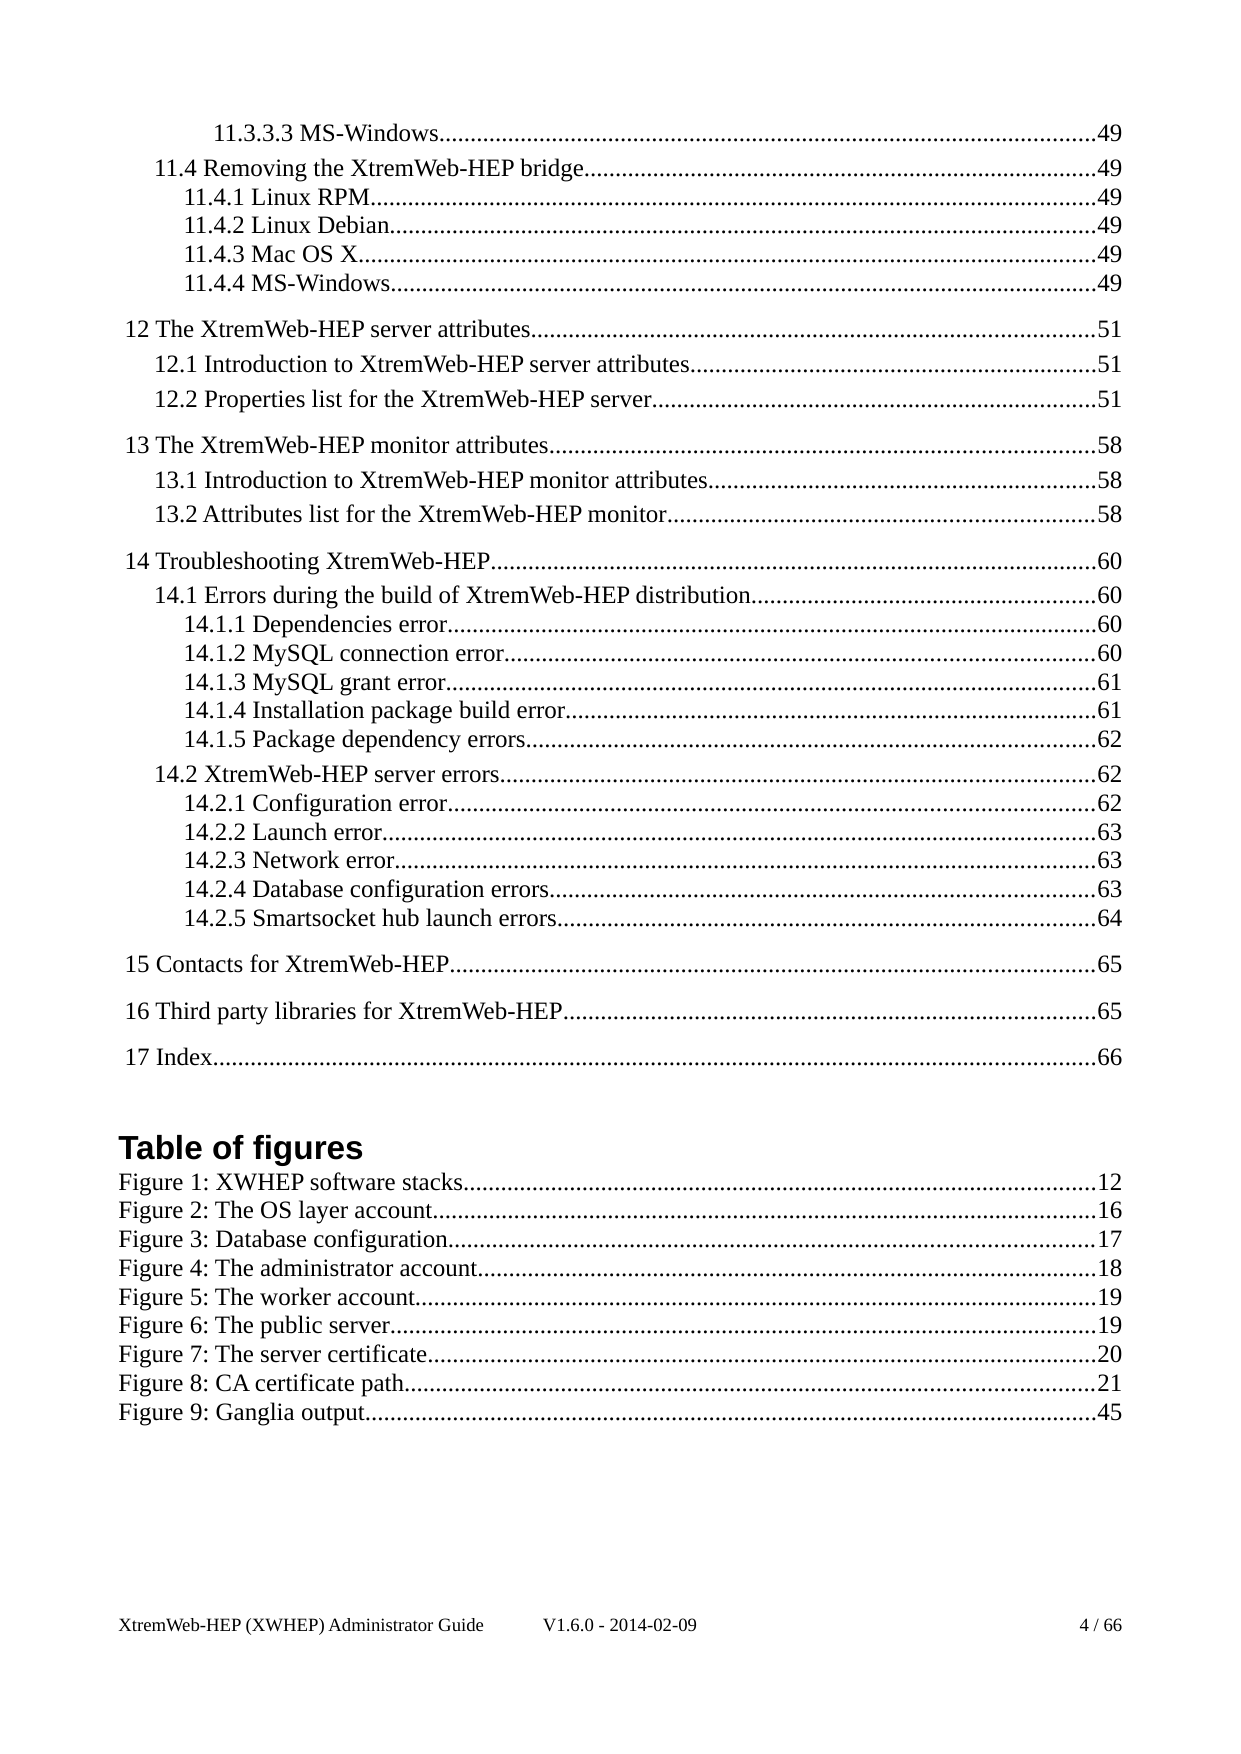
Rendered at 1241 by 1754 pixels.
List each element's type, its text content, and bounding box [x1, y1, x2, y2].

text Figure 9: Ganglia output 45 [118, 1397, 1122, 1426]
text 14.1.4 Installation package build error 61 [177, 696, 1122, 724]
text Figure 1: XWHEP software stacks 12 [118, 1167, 1122, 1196]
text 14.2 XtremWeb-HEP server errors 62 [148, 759, 1122, 788]
text 14.1.5 Package dependency errors 62 [177, 724, 1122, 753]
text Figure 2: The OS layer account 16 [118, 1196, 1122, 1224]
text 14.2.5 Smartsocket hub launch errors 64 [177, 903, 1122, 932]
text Figure 7: The server certificate 20 [118, 1339, 1122, 1368]
text Figure 5: The worker account 19 [118, 1282, 1122, 1311]
text 11.4.3 Mac OS X 49 [177, 239, 1122, 268]
text 14.2.1 Configuration error 62 [177, 788, 1122, 817]
text Figure 4: The administrator account 18 [118, 1253, 1122, 1282]
text 14.2.3 Network error 63 [177, 845, 1122, 874]
text Figure 8: CA certificate path 21 [118, 1368, 1122, 1397]
text 13 The XtremWeb-HEP monitor attributes 58 [118, 430, 1122, 459]
text 14.1.3 MySQL grant error 61 [177, 667, 1122, 696]
text 11.4.2 Linux Debian 49 [177, 210, 1122, 239]
text 12.1 Introduction to XtremWeb-HEP server attributes 51 [148, 349, 1122, 378]
text 13.1 Introduction to XtremWeb-HEP monitor attributes 58 [148, 465, 1122, 493]
text 11.4.1 Linux RPM 49 [177, 182, 1122, 210]
subtitle Table of figures [118, 1128, 1122, 1167]
text 14 Troubleshooting XtremWeb-HEP 60 [118, 546, 1122, 575]
text 17 Index 66 [118, 1042, 1122, 1071]
text 14.2.2 Launch error 63 [177, 817, 1122, 845]
text 14.1.1 Dependencies error 60 [177, 609, 1122, 638]
text 14.1.2 MySQL connection error 60 [177, 638, 1122, 667]
text Figure 6: The public server 19 [118, 1311, 1122, 1339]
text 11.4 Removing the XtremWeb-HEP bridge 49 [148, 153, 1122, 182]
text 12.2 Properties list for the XtremWeb-HEP server 51 [148, 384, 1122, 412]
text 11.4.4 MS-Windows 49 [177, 268, 1122, 297]
text 16 Third party libraries for XtremWeb-HEP 65 [118, 996, 1122, 1024]
text 15 Contacts for XtremWeb-HEP 65 [118, 949, 1122, 978]
text Figure 3: Database configuration 17 [118, 1224, 1122, 1253]
text 12 The XtremWeb-HEP server attributes 51 [118, 314, 1122, 343]
text 11.3.3.3 MS-Windows 49 [207, 118, 1122, 147]
text 14.1 Errors during the build of XtremWeb-HEP distribution 60 [148, 581, 1122, 609]
text 14.2.4 Database configuration errors 63 [177, 874, 1122, 903]
text 13.2 Attributes list for the XtremWeb-HEP monitor 58 [148, 499, 1122, 528]
